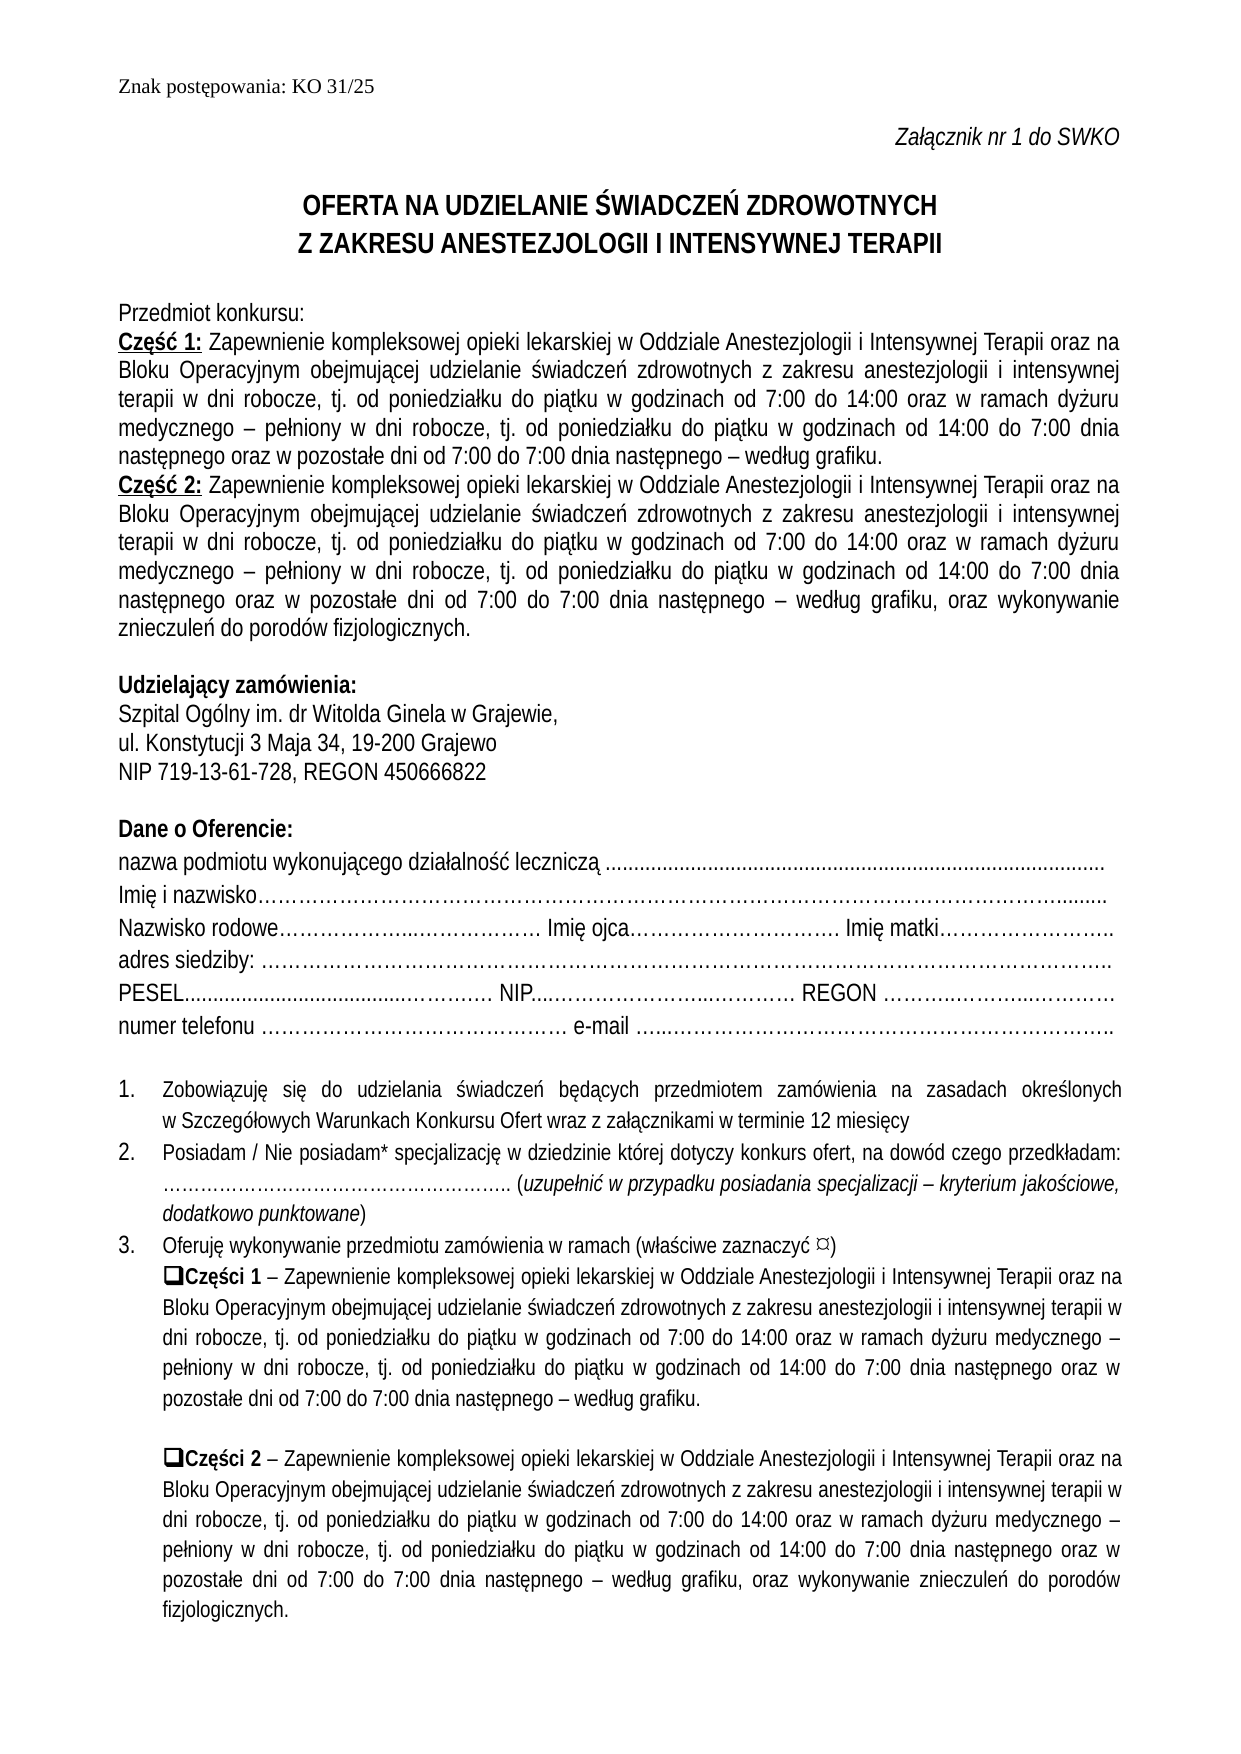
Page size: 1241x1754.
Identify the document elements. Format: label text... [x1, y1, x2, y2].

subtitle Przedmiot konkursu: [118, 298, 1122, 327]
list Posiadam / Nie posiadam* specjalizację w dziedzinie której dotyczy konkurs ofert, na dowód czego przedkładam: ……………………………………………….. (uzupełnić w przypadku posiadania specjalizacji – kryterium jakościowe, dodatkowo punktowane) [118, 1137, 1122, 1226]
text adres siedziby: …………………………………………………………………………………………………………….. [118, 945, 1122, 974]
text Części 1 – Zapewnienie kompleksowej opieki lekarskiej w Oddziale Anestezjologii i Intensywnej Terapii oraz na Bloku Operacyjnym obejmującej udzielanie świadczeń zdrowotnych z zakresu anestezjologii i intensywnej terapii w dni robocze, tj. od poniedziałku do piątku w godzinach od 7:00 do 14:00 oraz w ramach dyżuru medycznego – pełniony w dni robocze, tj. od poniedziałku do piątku w godzinach od 14:00 do 7:00 dnia następnego oraz w pozostałe dni od 7:00 do 7:00 dnia następnego – według grafiku. [162, 1263, 1122, 1411]
list Oferuję wykonywanie przedmiotu zamówienia w ramach (właściwe zaznaczyć ) [118, 1230, 1122, 1259]
text Imię i nazwisko………………………………………………………………………………………………………......... [118, 879, 1122, 908]
text Udzielający zamówienia: [118, 671, 1122, 699]
text nazwa podmiotu wykonującego działalność leczniczą ........................................................................................ [118, 847, 1122, 875]
list Zobowiązuję się do udzielania świadczeń będących przedmiotem zamówienia na zasadach określonych w Szczegółowych Warunkach Konkursu Ofert wraz z załącznikami w terminie 12 miesięcy [118, 1074, 1122, 1133]
text ul. Konstytucji 3 Maja 34, 19-200 Grajewo [118, 728, 1122, 756]
text Z ZAKRESU ANESTEZJOLOGII I INTENSYWNEJ TERAPII [118, 226, 1122, 260]
text Załącznik nr 1 do SWKO [118, 122, 1122, 151]
text numer telefonu ……………………………………… e-mail …...……………………………………………………….. [118, 1011, 1122, 1040]
text Dane o Oferencie: [118, 814, 1122, 842]
text Części 2 – Zapewnienie kompleksowej opieki lekarskiej w Oddziale Anestezjologii i Intensywnej Terapii oraz na Bloku Operacyjnym obejmującej udzielanie świadczeń zdrowotnych z zakresu anestezjologii i intensywnej terapii w dni robocze, tj. od poniedziałku do piątku w godzinach od 7:00 do 14:00 oraz w ramach dyżuru medycznego – pełniony w dni robocze, tj. od poniedziałku do piątku w godzinach od 14:00 do 7:00 dnia następnego oraz w pozostałe dni od 7:00 do 7:00 dnia następnego – według grafiku, oraz wykonywanie znieczuleń do porodów fizjologicznych. [162, 1445, 1122, 1623]
text Szpital Ogólny im. dr Witolda Ginela w Grajewie, [118, 699, 1122, 728]
text PESEL.......................................……….… NIP....…………………...………… REGON ………..………...………… [118, 978, 1122, 1007]
text Nazwisko rodowe………………...……………… Imię ojca…………………………. Imię matki…………………….. [118, 912, 1122, 941]
text NIP 719-13-61-728, REGON 450666822 [118, 756, 1122, 785]
text Część 2: Zapewnienie kompleksowej opieki lekarskiej w Oddziale Anestezjologii i Intensywnej Terapii oraz na Bloku Operacyjnym obejmującej udzielanie świadczeń zdrowotnych z zakresu anestezjologii i intensywnej terapii w dni robocze, tj. od poniedziałku do piątku w godzinach od 7:00 do 14:00 oraz w ramach dyżuru medycznego – pełniony w dni robocze, tj. od poniedziałku do piątku w godzinach od 14:00 do 7:00 dnia następnego oraz w pozostałe dni od 7:00 do 7:00 dnia następnego – według grafiku, oraz wykonywanie znieczuleń do porodów fizjologicznych. [118, 470, 1122, 642]
text OFERTA NA UDZIELANIE ŚWIADCZEŃ ZDROWOTNYCH [118, 188, 1122, 221]
text Część 1: Zapewnienie kompleksowej opieki lekarskiej w Oddziale Anestezjologii i Intensywnej Terapii oraz na Bloku Operacyjnym obejmującej udzielanie świadczeń zdrowotnych z zakresu anestezjologii i intensywnej terapii w dni robocze, tj. od poniedziałku do piątku w godzinach od 7:00 do 14:00 oraz w ramach dyżuru medycznego – pełniony w dni robocze, tj. od poniedziałku do piątku w godzinach od 14:00 do 7:00 dnia następnego oraz w pozostałe dni od 7:00 do 7:00 dnia następnego – według grafiku. [118, 327, 1122, 470]
